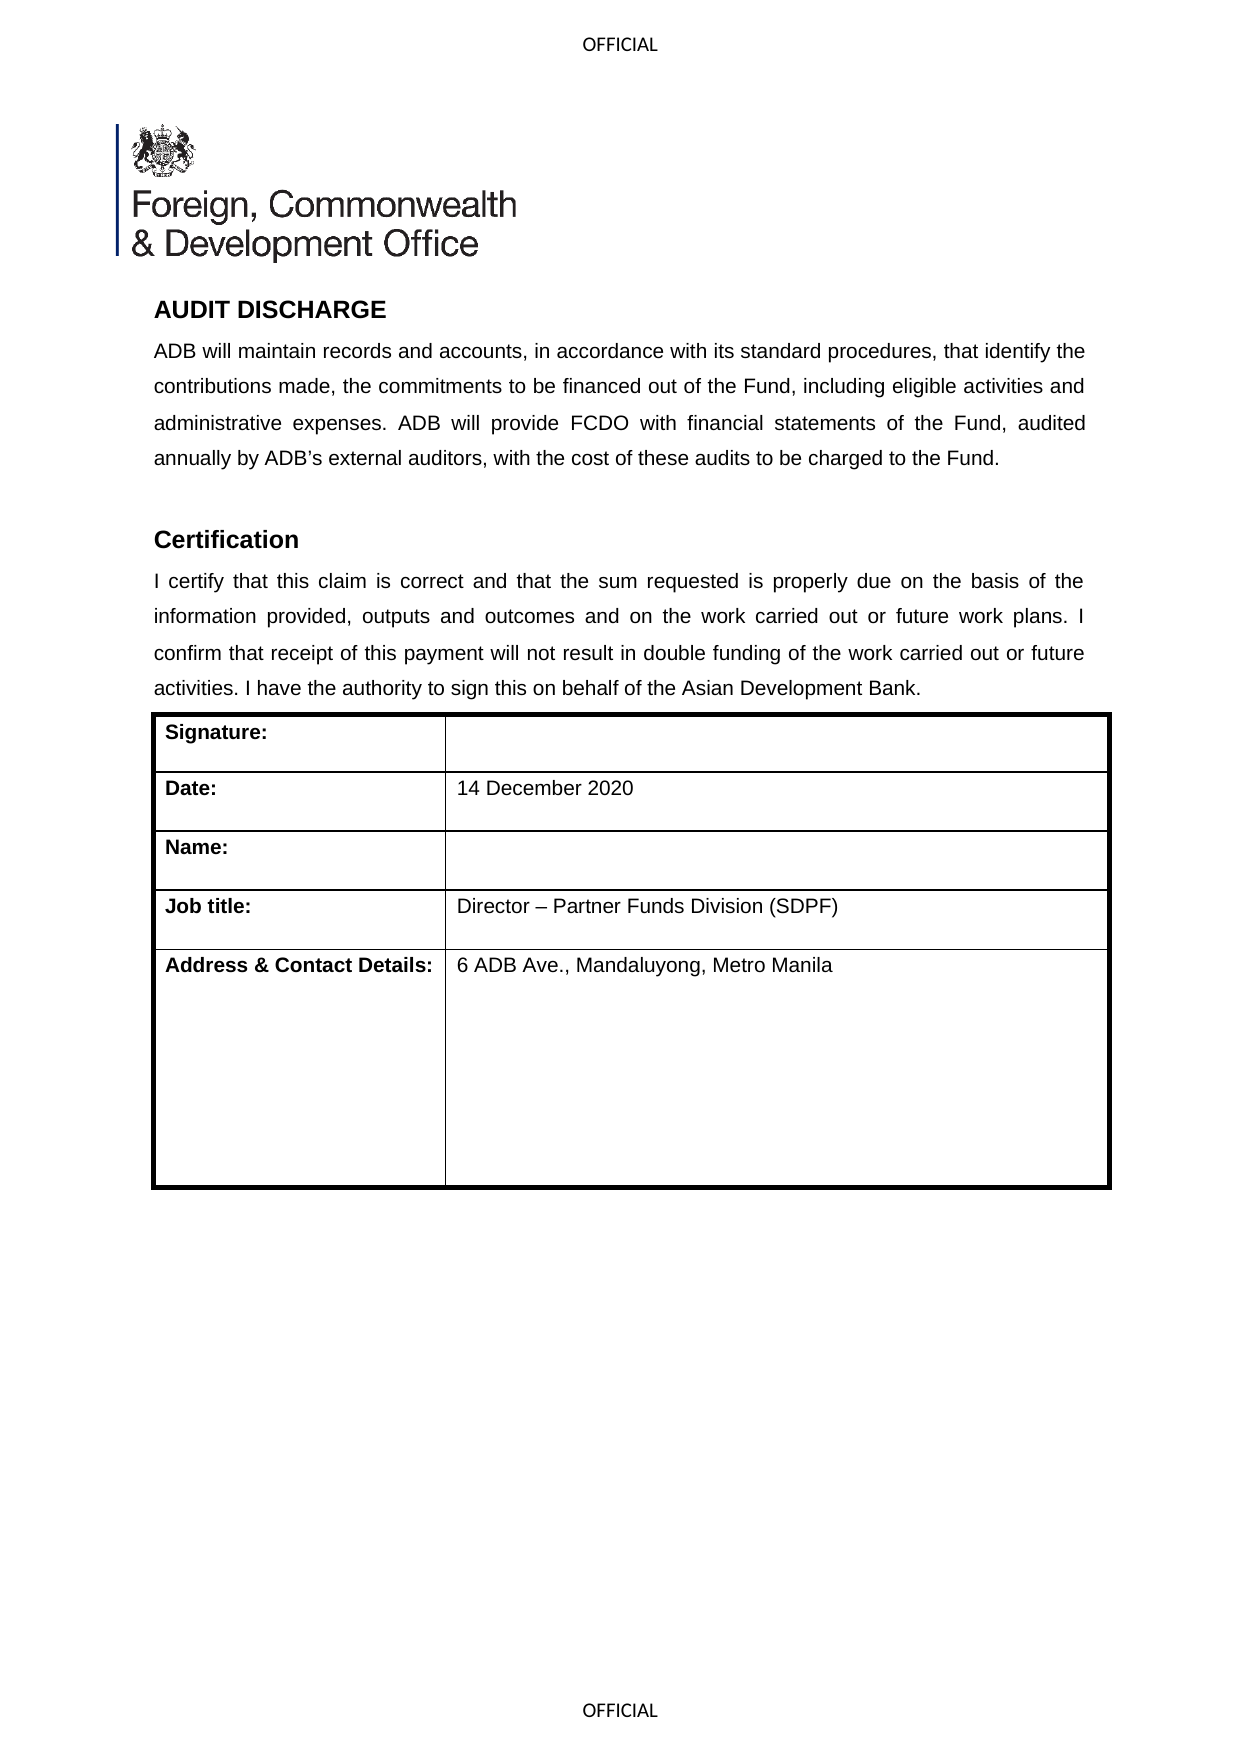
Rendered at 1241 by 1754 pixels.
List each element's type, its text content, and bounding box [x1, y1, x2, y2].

table_cell [446, 832, 1107, 889]
text AUDIT DISCHARGE [153, 295, 1087, 324]
table_cell Name: [156, 832, 445, 889]
text Certification [153, 525, 1087, 554]
table_cell 6 ADB Ave., Mandaluyong, Metro Manila [446, 950, 1107, 1185]
table_cell Job title: [156, 891, 445, 948]
table_cell Date: [156, 773, 445, 830]
table_cell Director – Partner Funds Division (SDPF) [446, 891, 1107, 948]
table_cell Address & Contact Details: [156, 950, 445, 1185]
table_cell 14 December 2020 [446, 773, 1107, 830]
table_header Signature: [156, 717, 445, 771]
text ADB will maintain records and accounts, in accordance with its standard procedures, that identify the contributions made, the commitments to be financed out of the Fund, including eligible activities and administrative expenses. ADB will provide FCDO with financial statements of the Fund, audited annually by ADB’s external auditors, with the cost of these audits to be charged to the Fund. [153, 338, 1087, 470]
text I certify that this claim is correct and that the sum requested is properly due on the basis of the information provided, outputs and outcomes and on the work carried out or future work plans. I confirm that receipt of this payment will not result in double funding of the work carried out or future activities. I have the authority to sign this on behalf of the Asian Development Bank. [153, 568, 1087, 700]
table_header [446, 717, 1107, 771]
